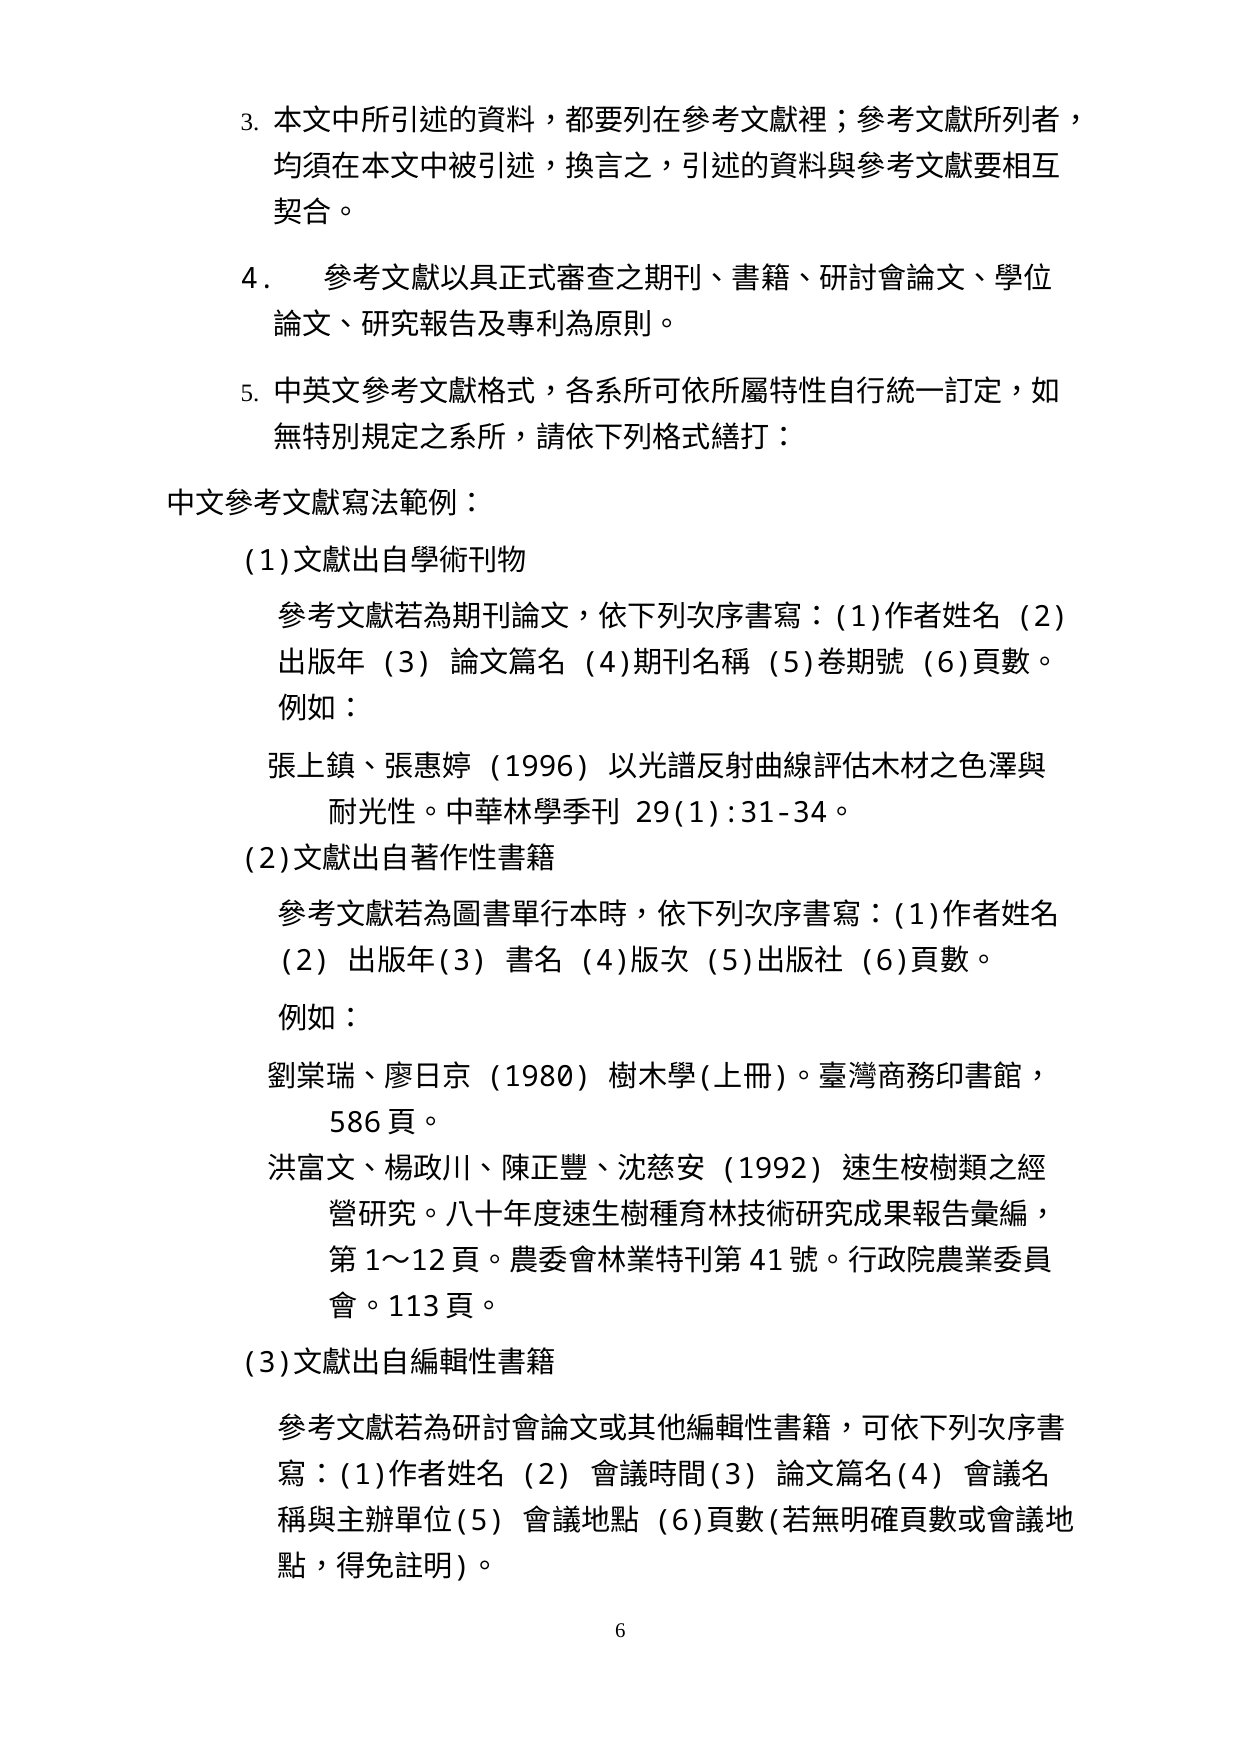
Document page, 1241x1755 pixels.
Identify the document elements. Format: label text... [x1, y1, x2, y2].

text 中文參考文獻寫法範例： [166, 477, 1075, 523]
text (2)文獻出自著作性書籍 [241, 831, 1075, 877]
text 參考文獻若為期刊論文，依下列次序書寫：(1)作者姓名 (2) 出版年 (3) 論文篇名 (4)期刊名稱 (5)卷期號 (6)頁數。 [278, 590, 1075, 681]
text 例如： [278, 681, 1075, 727]
text (1)文獻出自學術刊物 [241, 533, 1075, 579]
text (3)文獻出自編輯性書籍 [241, 1336, 1075, 1381]
list 參考文獻以具正式審查之期刊、書籍、研討會論文、學位論文、研究報告及專利為原則。 [240, 252, 1075, 344]
text 例如： [278, 992, 1075, 1038]
text 參考文獻若為研討會論文或其他編輯性書籍，可依下列次序書寫：(1)作者姓名 (2) 會議時間(3) 論文篇名(4) 會議名稱與主辦單位(5) 會議地點 (6)頁數(若無明確頁數或會議地點，得免註明)。 [278, 1402, 1075, 1586]
text 參考文獻若為圖書單行本時，依下列次序書寫：(1)作者姓名 (2) 出版年(3) 書名 (4)版次 (5)出版社 (6)頁數。 [278, 888, 1075, 979]
text 劉棠瑞、廖日京 (1980) 樹木學(上冊)。臺灣商務印書館，586頁。 [267, 1050, 1075, 1142]
text 張上鎮、張惠婷 (1996) 以光譜反射曲線評估木材之色澤與耐光性。中華林學季刊 29(1):31-34。 [267, 740, 1075, 831]
list 中英文參考文獻格式，各系所可依所屬特性自行統一訂定，如無特別規定之系所，請依下列格式繕打： [240, 365, 1075, 456]
text 洪富文、楊政川、陳正豐、沈慈安 (1992) 速生桉樹類之經營研究。八十年度速生樹種育林技術研究成果報告彙編，第1～12頁。農委會林業特刊第41號。行政院農業委員會。113頁。 [267, 1142, 1075, 1325]
list 本文中所引述的資料，都要列在參考文獻裡；參考文獻所列者，均須在本文中被引述，換言之，引述的資料與參考文獻要相互契合。 [240, 94, 1075, 231]
